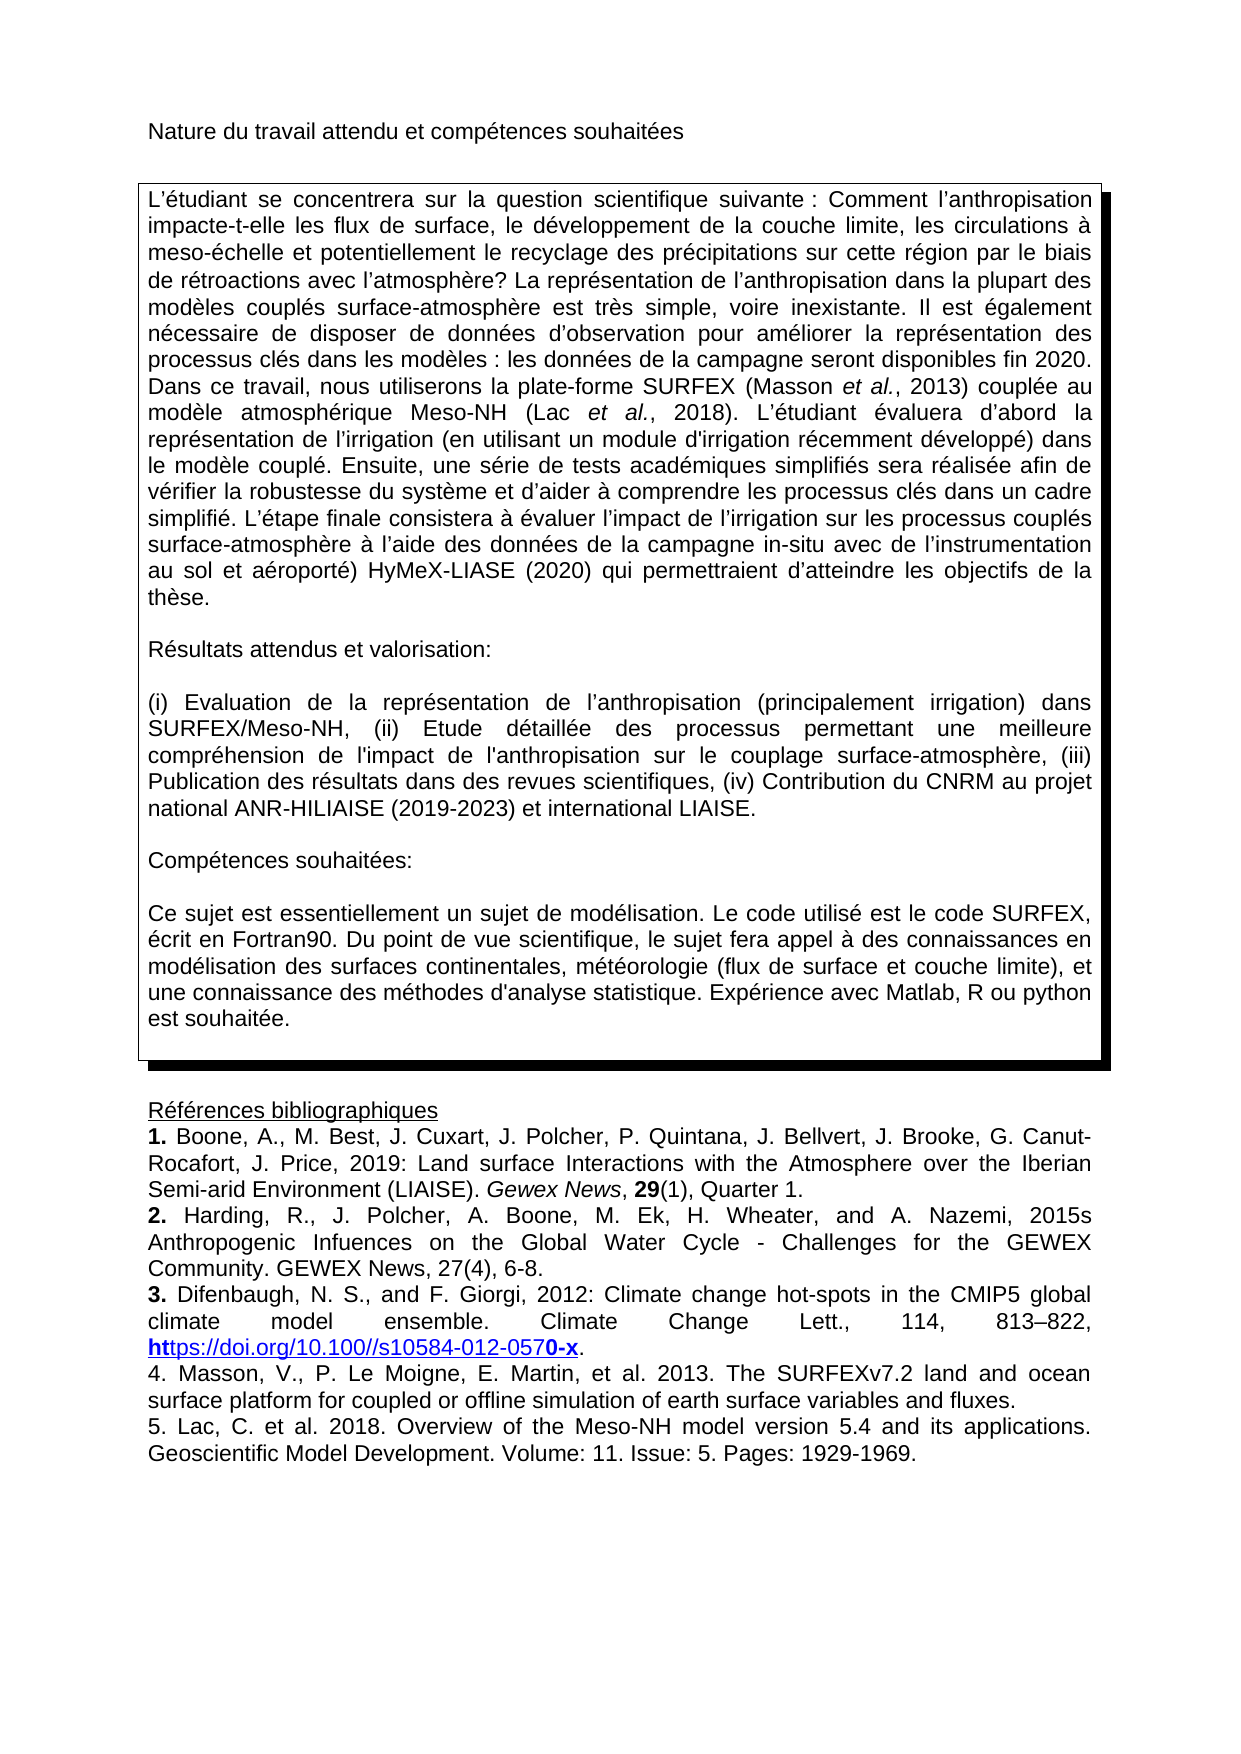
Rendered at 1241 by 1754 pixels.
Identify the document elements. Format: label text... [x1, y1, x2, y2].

text 3. Difenbaugh, N. S., and F. Giorgi, 2012: Climate change hot-spots in the CMIP5 global climate model ensemble. Climate Change Lett., 114, 813–822, https://doi.org/10.100//s10584-012-0570-x. [148, 1281, 1092, 1360]
text Compétences souhaitées: [148, 847, 1092, 873]
text 2. Harding, R., J. Polcher, A. Boone, M. Ek, H. Wheater, and A. Nazemi, 2015s Anthropogenic Infuences on the Global Water Cycle - Challenges for the GEWEX Community. GEWEX News, 27(4), 6-8. [148, 1202, 1092, 1281]
text Résultats attendus et valorisation: [148, 636, 1092, 663]
text 5. Lac, C. et al. 2018. Overview of the Meso-NH model version 5.4 and its applications. Geoscientific Model Development. Volume: 11. Issue: 5. Pages: 1929-1969. [148, 1413, 1092, 1466]
text Nature du travail attendu et compétences souhaitées [148, 118, 1092, 144]
text 4. Masson, V., P. Le Moigne, E. Martin, et al. 2013. The SURFEXv7.2 land and ocean surface platform for coupled or offline simulation of earth surface variables and fluxes. [148, 1360, 1092, 1413]
text L’étudiant se concentrera sur la question scientifique suivante : Comment l’anthropisation impacte-t-elle les flux de surface, le développement de la couche limite, les circulations à meso-échelle et potentiellement le recyclage des précipitations sur cette région par le biais de rétroactions avec l’atmosphère? La représentation de l’anthropisation dans la plupart des modèles couplés surface-atmosphère est très simple, voire inexistante. Il est également nécessaire de disposer de données d’observation pour améliorer la représentation des processus clés dans les modèles : les données de la campagne seront disponibles fin 2020. Dans ce travail, nous utiliserons la plate-forme SURFEX (Masson et al., 2013) couplée au modèle atmosphérique Meso-NH (Lac et al., 2018). L’étudiant évaluera d’abord la représentation de l’irrigation (en utilisant un module d'irrigation récemment développé) dans le modèle couplé. Ensuite, une série de tests académiques simplifiés sera réalisée afin de vérifier la robustesse du système et d’aider à comprendre les processus clés dans un cadre simplifié. L’étape finale consistera à évaluer l’impact de l’irrigation sur les processus couplés surface-atmosphère à l’aide des données de la campagne in-situ avec de l’instrumentation au sol et aéroporté) HyMeX-LIASE (2020) qui permettraient d’atteindre les objectifs de la thèse. [139, 184, 1101, 610]
text 1. Boone, A., M. Best, J. Cuxart, J. Polcher, P. Quintana, J. Bellvert, J. Brooke, G. Canut-Rocafort, J. Price, 2019: Land surface Interactions with the Atmosphere over the Iberian Semi-arid Environment (LIAISE). Gewex News, 29(1), Quarter 1. [148, 1123, 1092, 1202]
text (i) Evaluation de la représentation de l’anthropisation (principalement irrigation) dans SURFEX/Meso-NH, (ii) Etude détaillée des processus permettant une meilleure compréhension de l'impact de l'anthropisation sur le couplage surface-atmosphère, (iii) Publication des résultats dans des revues scientifiques, (iv) Contribution du CNRM au projet national ANR-HILIAISE (2019-2023) et international LIAISE. [148, 689, 1092, 821]
subtitle Références bibliographiques [148, 1097, 1092, 1123]
text Ce sujet est essentiellement un sujet de modélisation. Le code utilisé est le code SURFEX, écrit en Fortran90. Du point de vue scientifique, le sujet fera appel à des connaissances en modélisation des surfaces continentales, météorologie (flux de surface et couche limite), et une connaissance des méthodes d'analyse statistique. Expérience avec Matlab, R ou python est souhaitée. [148, 900, 1092, 1032]
